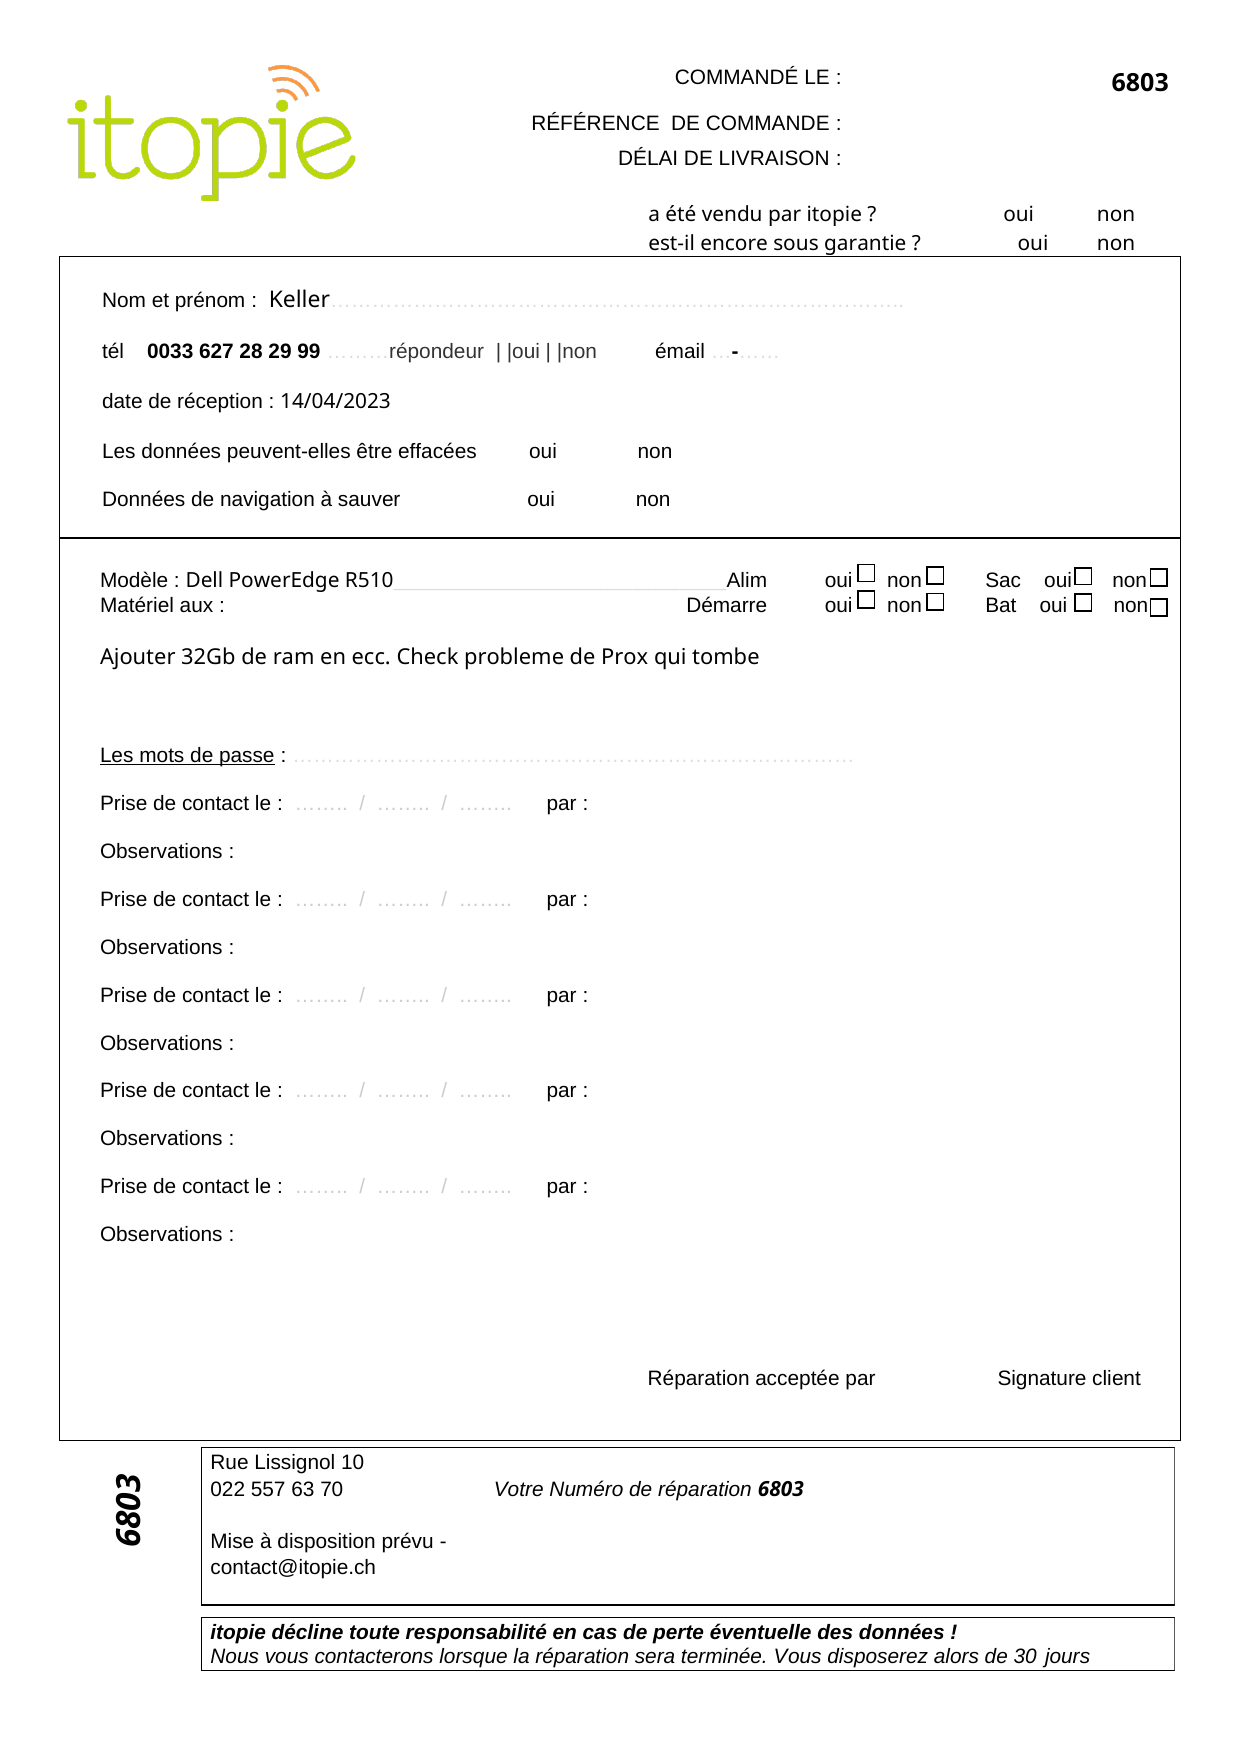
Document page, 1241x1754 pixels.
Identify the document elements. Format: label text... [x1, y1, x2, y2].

table_header Rue Lissignol 10 022 557 63 70 Votre Numéro de réparation 6803 Mise à disposition prévu - contact@itopie.ch [195, 1441, 1180, 1611]
text Ajouter 32Gb de ram en ecc. Check probleme de Prox qui tombe [60, 638, 1180, 671]
text Les mots de passe : ……………………………………………………………………… [60, 740, 1180, 767]
text date de réception : 14/04/2023 [60, 383, 1180, 415]
table_header 6803 [847, 59, 1180, 104]
text Observations : [60, 1027, 1180, 1054]
text Nom et prénom : Keller……………………………………………………………………….. [60, 280, 1180, 314]
text Réparation acceptée par Signature client [60, 1363, 1180, 1390]
table_cell [847, 105, 1180, 140]
picture [67, 65, 356, 201]
text Prise de contact le : …….. / …….. / …….. par : [60, 1171, 1180, 1198]
text a été vendu par itopie ? oui non [59, 199, 1181, 228]
text est-il encore sous garantie ? oui non [59, 228, 1181, 256]
text Observations : [60, 1123, 1180, 1150]
table_cell itopie décline toute responsabilité en cas de perte éventuelle des données ! Nous vous contacterons lorsque la réparation sera terminée. Vous disposerez alors de 30 jours [195, 1611, 1180, 1677]
text Prise de contact le : …….. / …….. / …….. par : [60, 979, 1180, 1006]
text Prise de contact le : …….. / …….. / …….. par : [60, 788, 1180, 815]
text Observations : [60, 1219, 1180, 1246]
text Observations : [60, 836, 1180, 863]
table_cell [847, 140, 1180, 175]
text Prise de contact le : …….. / …….. / …….. par : [60, 1075, 1180, 1102]
text Modèle : Dell PowerEdge R510 Alim oui non Sac oui non [879, 562, 925, 590]
text Les données peuvent-elles être effacées oui non [60, 436, 1180, 463]
text Prise de contact le : …….. / …….. / …….. par : [60, 883, 1180, 911]
text Matériel aux : Démarre oui non Bat oui non [60, 590, 1180, 617]
text tél 0033 627 28 29 99 ………répondeur | |oui | |non émail …-…… [60, 335, 1180, 362]
table_cell RÉFÉRENCE DE COMMANDE : [490, 105, 847, 140]
table_cell DÉLAI DE LIVRAISON : [490, 140, 847, 175]
text Données de navigation à sauver oui non [60, 484, 1180, 511]
table_header COMMANDÉ LE : [490, 59, 847, 104]
text Observations : [60, 931, 1180, 958]
text Modèle : Dell PowerEdge R510 Alim oui non Sac oui non [948, 562, 1180, 590]
text Modèle : Dell PowerEdge R510 Alim oui non Sac oui non [60, 562, 856, 590]
table_header 6803 [59, 1441, 195, 1677]
